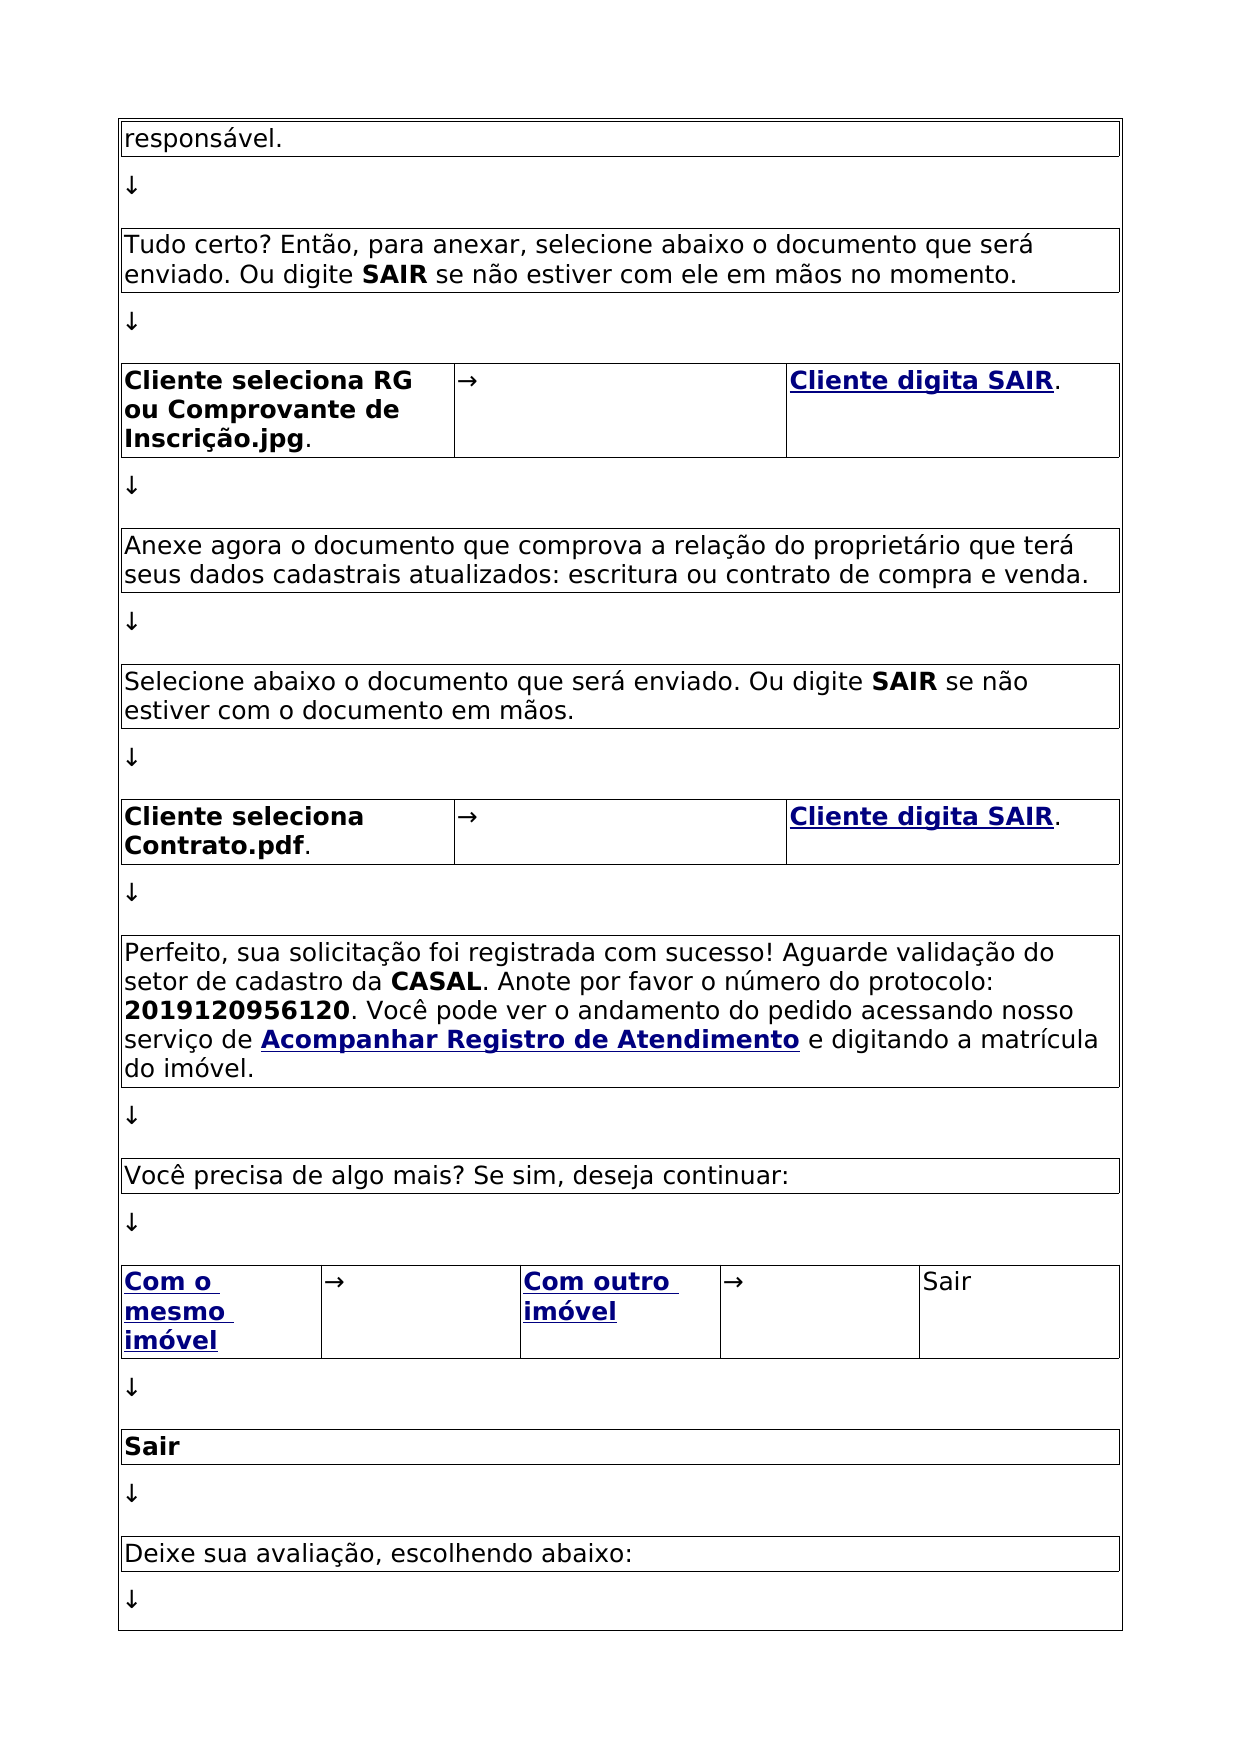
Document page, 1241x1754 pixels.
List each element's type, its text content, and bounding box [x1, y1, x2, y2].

table_header Com o mesmo imóvel [122, 1266, 321, 1358]
table_header responsável. [122, 122, 1119, 156]
table_header Você precisa de algo mais? Se sim, deseja continuar: [122, 1159, 1119, 1193]
table_header Com outro imóvel [521, 1266, 720, 1358]
table_header → [721, 1266, 919, 1358]
table_header Tudo certo? Então, para anexar, selecione abaixo o documento que será enviado. Ou digite SAIR se não estiver com ele em mãos no momento. [122, 229, 1119, 292]
table_header Selecione abaixo o documento que será enviado. Ou digite SAIR se não estiver com o documento em mãos. [122, 665, 1119, 728]
table_header → [322, 1266, 520, 1358]
table_header Deixe sua avaliação, escolhendo abaixo: [122, 1537, 1119, 1571]
table_header Cliente digita SAIR. [787, 800, 1119, 863]
table_header → [455, 800, 786, 863]
table_header Anexe agora o documento que comprova a relação do proprietário que terá seus dados cadastrais atualizados: escritura ou contrato de compra e venda. [122, 529, 1119, 592]
table_header ↓ ↓ ↓ ↓ ↓ ↓ ↓ ↓ ↓ ↓ ↓ [119, 119, 1122, 1630]
table_header Sair [920, 1266, 1119, 1358]
table_header Cliente seleciona RG ou Comprovante de Inscrição.jpg. [122, 364, 454, 457]
table_header Perfeito, sua solicitação foi registrada com sucesso! Aguarde validação do setor de cadastro da CASAL. Anote por favor o número do protocolo: 2019120956120. Você pode ver o andamento do pedido acessando nosso serviço de Acompanhar Registro de Atendimento e digitando a matrícula do imóvel. [122, 936, 1119, 1087]
table_header Cliente digita SAIR. [787, 364, 1119, 457]
table_header Sair [122, 1430, 1119, 1464]
table_header Cliente seleciona Contrato.pdf. [122, 800, 454, 863]
table_header → [455, 364, 786, 457]
